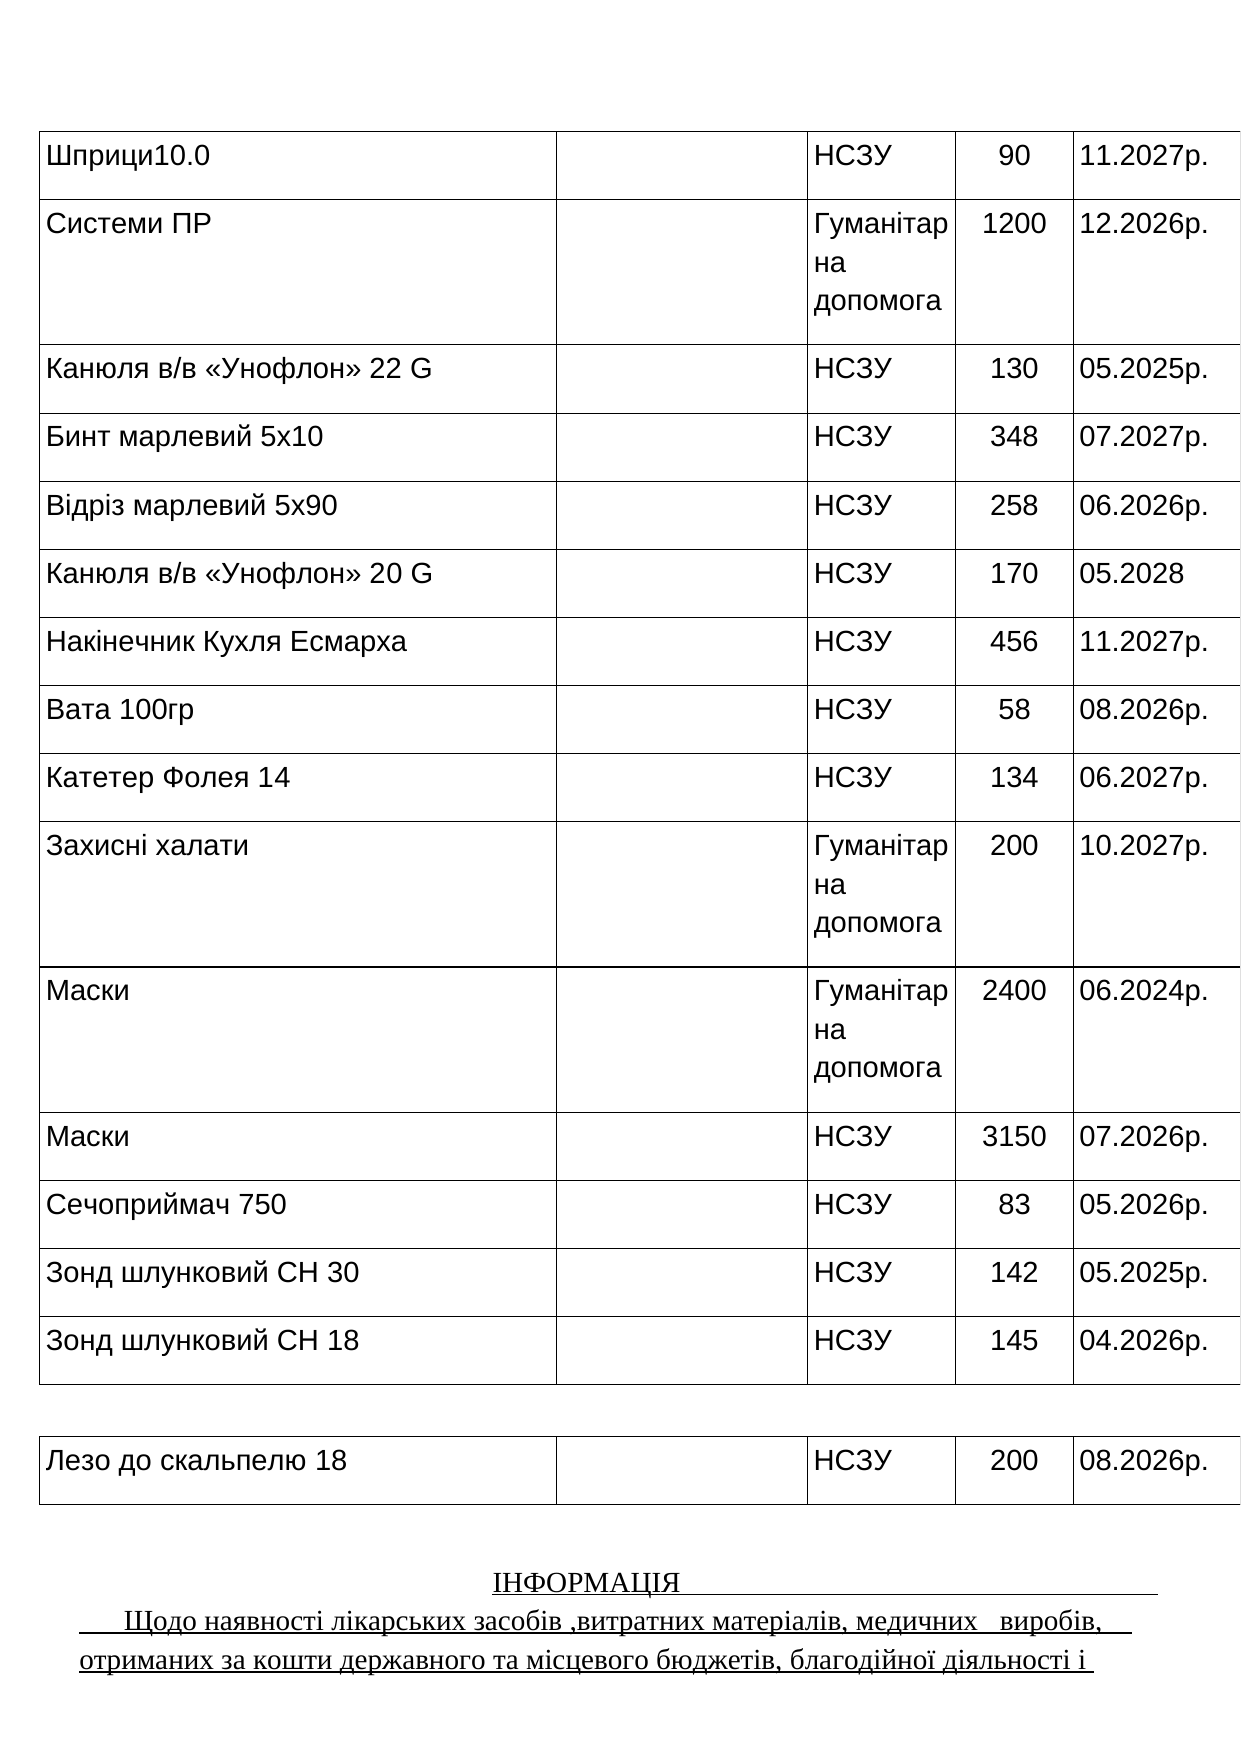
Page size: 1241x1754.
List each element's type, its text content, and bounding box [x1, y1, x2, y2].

table_cell 145 [956, 1317, 1073, 1384]
table_cell 06.2027р. [1074, 754, 1240, 821]
table_cell [557, 754, 807, 821]
table_cell Накінечник Кухля Есмарха [40, 618, 556, 685]
table_cell Шприци10.0 [40, 132, 556, 199]
table_cell 06.2024р. [1074, 968, 1240, 1112]
table_cell 05.2028 [1074, 550, 1240, 617]
table_cell [557, 550, 807, 617]
table_cell Канюля в/в «Унофлон» 22 G [40, 345, 556, 412]
table_cell Зонд шлунковий СН 18 [40, 1317, 556, 1384]
table_cell Сечоприймач 750 [40, 1181, 556, 1248]
table_cell НСЗУ [808, 550, 955, 617]
table_cell Катетер Фолея 14 [40, 754, 556, 821]
table_cell Системи ПР [40, 200, 556, 344]
table_cell Вата 100гр [40, 686, 556, 753]
table_cell НСЗУ [808, 414, 955, 481]
table_cell 10.2027р. [1074, 822, 1240, 966]
table_cell 06.2026р. [1074, 482, 1240, 549]
table_cell НСЗУ [808, 1249, 955, 1316]
table_cell 170 [956, 550, 1073, 617]
table_cell 348 [956, 414, 1073, 481]
table_header 08.2026р. [1074, 1437, 1240, 1504]
table_cell 58 [956, 686, 1073, 753]
table_cell [557, 618, 807, 685]
table_cell 3150 [956, 1113, 1073, 1180]
table_cell [557, 1317, 807, 1384]
table_cell 90 [956, 132, 1073, 199]
table_cell 04.2026р. [1074, 1317, 1240, 1384]
table_header [557, 1437, 807, 1504]
table_cell Відріз марлевий 5х90 [40, 482, 556, 549]
table_cell Маски [40, 1113, 556, 1180]
table_cell НСЗУ [808, 132, 955, 199]
table_cell [557, 1113, 807, 1180]
table_cell [557, 968, 807, 1112]
table_cell НСЗУ [808, 686, 955, 753]
table_cell 258 [956, 482, 1073, 549]
table_cell Бинт марлевий 5х10 [40, 414, 556, 481]
table_cell [557, 1249, 807, 1316]
table_cell Захисні халати [40, 822, 556, 966]
table_cell НСЗУ [808, 754, 955, 821]
table_cell НСЗУ [808, 1181, 955, 1248]
table_cell Канюля в/в «Унофлон» 20 G [40, 550, 556, 617]
table_cell [557, 822, 807, 966]
table_cell 11.2027р. [1074, 618, 1240, 685]
table_cell Зонд шлунковий СН 30 [40, 1249, 556, 1316]
table_cell [557, 482, 807, 549]
table_cell 08.2026р. [1074, 686, 1240, 753]
table_cell 05.2025р. [1074, 1249, 1240, 1316]
table_cell [557, 686, 807, 753]
table_cell 456 [956, 618, 1073, 685]
table_cell НСЗУ [808, 345, 955, 412]
table_header 200 [956, 1437, 1073, 1504]
table_cell 200 [956, 822, 1073, 966]
table_cell НСЗУ [808, 1317, 955, 1384]
table_cell [557, 200, 807, 344]
table_cell [557, 414, 807, 481]
table_cell 130 [956, 345, 1073, 412]
table_cell Гуманітарна допомога [808, 822, 955, 966]
table_header НСЗУ [808, 1437, 955, 1504]
table_cell Гуманітарна допомога [808, 200, 955, 344]
table_cell 05.2025р. [1074, 345, 1240, 412]
table_cell 134 [956, 754, 1073, 821]
table_cell Гуманітарна допомога [808, 968, 955, 1112]
table_cell 11.2027р. [1074, 132, 1240, 199]
text ІНФОРМАЦІЯ Щодо наявності лікарських засобів ,витратних матеріалів, медичних виробів, отриманих за кошти державного та місцевого бюджетів, благодійної діяльності і [79, 1565, 1195, 1675]
table_cell Маски [40, 968, 556, 1112]
table_cell 83 [956, 1181, 1073, 1248]
table_cell 2400 [956, 968, 1073, 1112]
table_cell НСЗУ [808, 618, 955, 685]
table_cell НСЗУ [808, 1113, 955, 1180]
table_cell 05.2026р. [1074, 1181, 1240, 1248]
table_cell 12.2026р. [1074, 200, 1240, 344]
table_cell [557, 1181, 807, 1248]
table_cell 07.2027р. [1074, 414, 1240, 481]
table_cell [557, 132, 807, 199]
table_cell 1200 [956, 200, 1073, 344]
table_cell НСЗУ [808, 482, 955, 549]
table_header Лезо до скальпелю 18 [40, 1437, 556, 1504]
table_cell 07.2026р. [1074, 1113, 1240, 1180]
table_cell 142 [956, 1249, 1073, 1316]
table_cell [557, 345, 807, 412]
